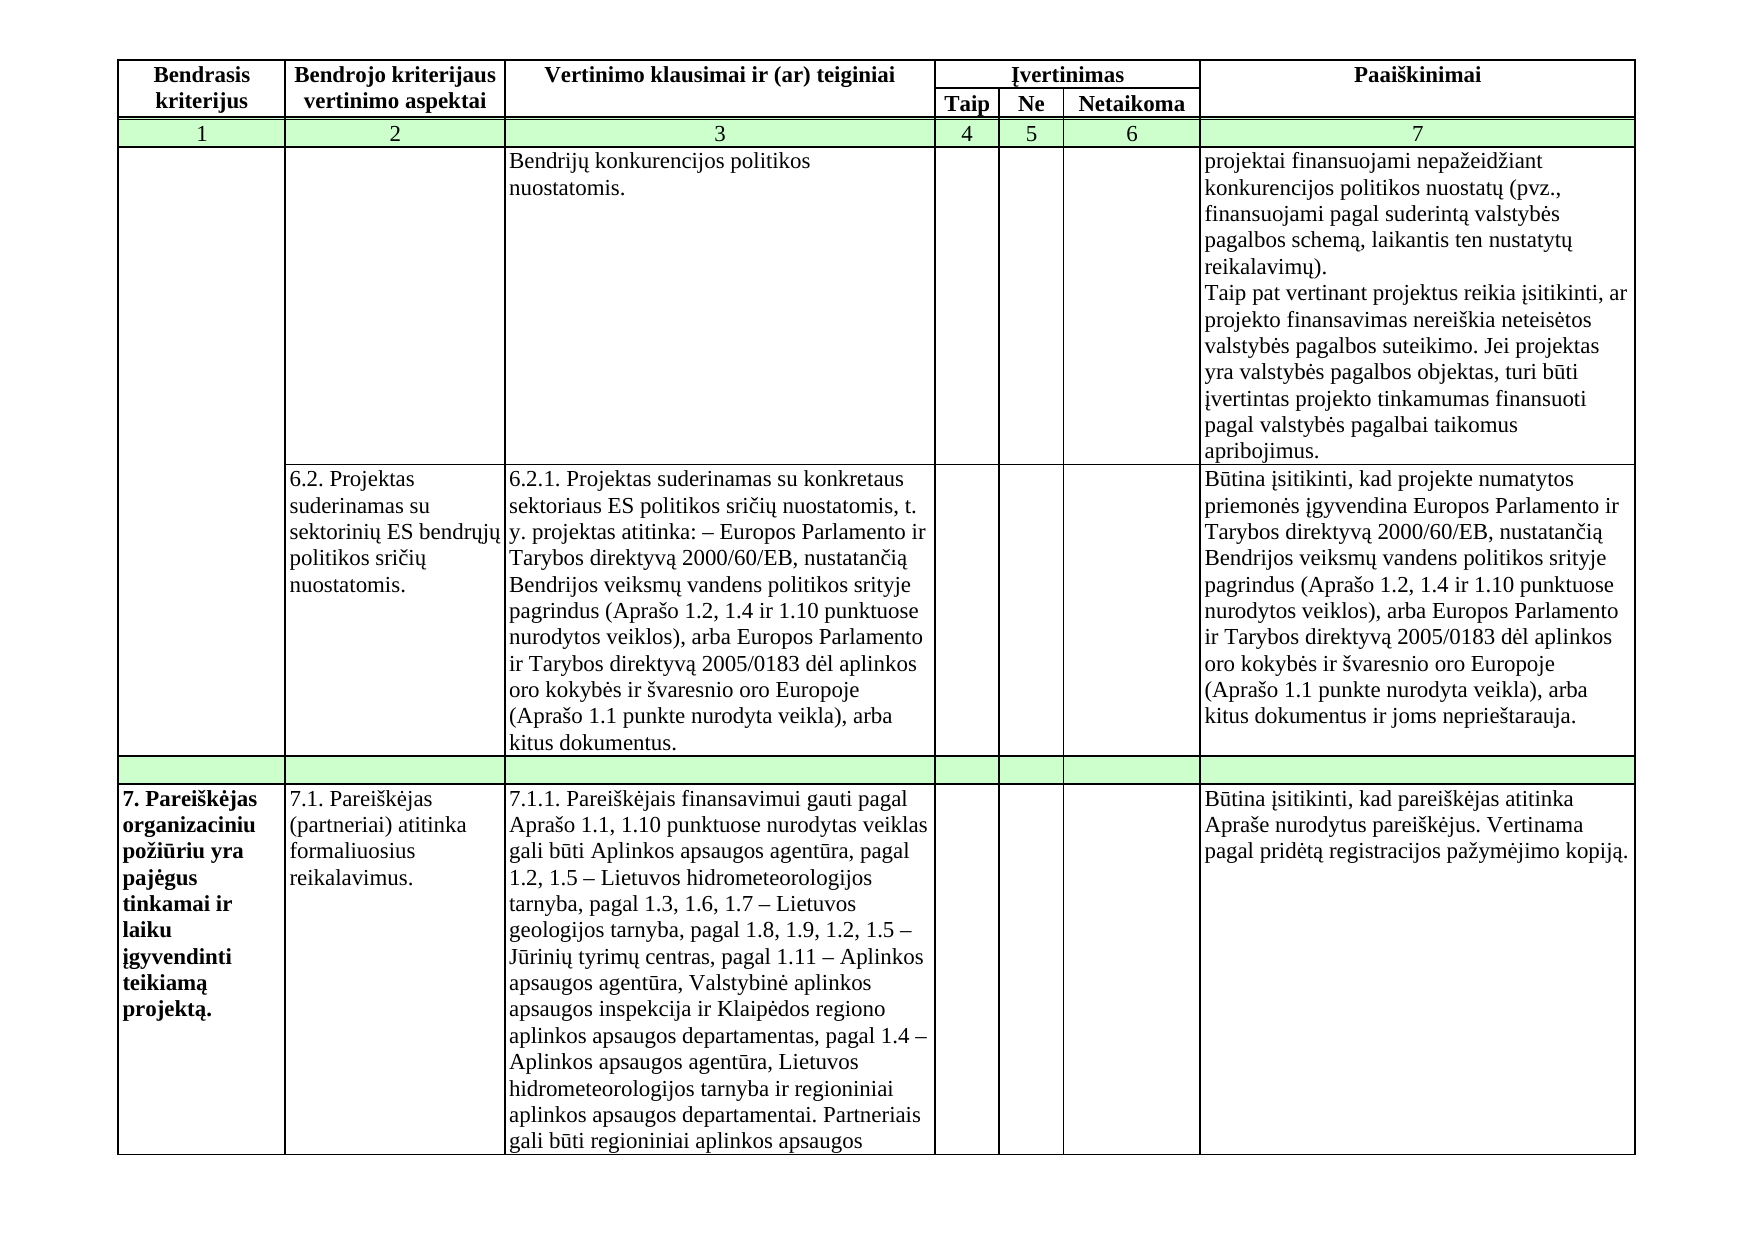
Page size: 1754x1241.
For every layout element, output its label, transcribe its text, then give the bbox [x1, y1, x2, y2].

table_header Vertinimo klausimai ir (ar) teiginiai [506, 61, 934, 116]
table_cell [1000, 465, 1063, 755]
table_cell [1000, 148, 1063, 464]
table_cell 6.2. Projektas suderinamas su sektorinių ES bendrųjų politikos sričių nuostatomis. [286, 465, 504, 755]
table_cell [936, 465, 998, 755]
table_cell Netaikoma [1064, 89, 1199, 116]
table_cell [1064, 148, 1199, 464]
table_header Įvertinimas [936, 61, 1199, 87]
table_cell 7.1. Pareiškėjas (partneriai) atitinka formaliuosius reikalavimus. [286, 785, 504, 1154]
table_cell [119, 148, 284, 755]
table_header Paaiškinimai [1201, 61, 1634, 116]
table_header Bendrojo kriterijaus vertinimo aspektai [286, 61, 504, 116]
table_cell 2 [286, 120, 504, 146]
table_cell [119, 757, 284, 783]
table_cell Taip [936, 89, 998, 116]
table_cell [1064, 757, 1199, 783]
table_cell 1 [119, 120, 284, 146]
table_cell [936, 757, 998, 783]
table_cell [936, 785, 998, 1154]
table_cell 7 [1201, 120, 1634, 146]
table_cell Ne [1000, 89, 1063, 116]
table_cell 7.1.1. Pareiškėjais finansavimui gauti pagal Aprašo 1.1, 1.10 punktuose nurodytas veiklas gali būti Aplinkos apsaugos agentūra, pagal 1.2, 1.5 – Lietuvos hidrometeorologijos tarnyba, pagal 1.3, 1.6, 1.7 – Lietuvos geologijos tarnyba, pagal 1.8, 1.9, 1.2, 1.5 – Jūrinių tyrimų centras, pagal 1.11 – Aplinkos apsaugos agentūra, Valstybinė aplinkos apsaugos inspekcija ir Klaipėdos regiono aplinkos apsaugos departamentas, pagal 1.4 – Aplinkos apsaugos agentūra, Lietuvos hidrometeorologijos tarnyba ir regioniniai aplinkos apsaugos departamentai. Partneriais gali būti regioniniai aplinkos apsaugos [506, 785, 934, 1154]
table_header Bendrasis kriterijus [119, 61, 284, 116]
table_cell [286, 148, 504, 464]
table_cell 6 [1064, 120, 1199, 146]
table_cell [506, 757, 934, 783]
table_cell Būtina įsitikinti, kad projekte numatytos priemonės įgyvendina Europos Parlamento ir Tarybos direktyvą 2000/60/EB, nustatančią Bendrijos veiksmų vandens politikos srityje pagrindus (Aprašo 1.2, 1.4 ir 1.10 punktuose nurodytos veiklos), arba Europos Parlamento ir Tarybos direktyvą 2005/0183 dėl aplinkos oro kokybės ir švaresnio oro Europoje (Aprašo 1.1 punkte nurodyta veikla), arba kitus dokumentus ir joms neprieštarauja. [1201, 465, 1634, 755]
table_cell 6.2.1. Projektas suderinamas su konkretaus sektoriaus ES politikos sričių nuostatomis, t. y. projektas atitinka: – Europos Parlamento ir Tarybos direktyvą 2000/60/EB, nustatančią Bendrijos veiksmų vandens politikos srityje pagrindus (Aprašo 1.2, 1.4 ir 1.10 punktuose nurodytos veiklos), arba Europos Parlamento ir Tarybos direktyvą 2005/0183 dėl aplinkos oro kokybės ir švaresnio oro Europoje (Aprašo 1.1 punkte nurodyta veikla), arba kitus dokumentus. [506, 465, 934, 755]
table_cell 7. Pareiškėjas organizaciniu požiūriu yra pajėgus tinkamai ir laiku įgyvendinti teikiamą projektą. [119, 785, 284, 1154]
table_cell [1201, 757, 1634, 783]
table_cell [936, 148, 998, 464]
table_cell 5 [1000, 120, 1063, 146]
table_cell [1064, 785, 1199, 1154]
table_cell [1000, 785, 1063, 1154]
table_cell Bendrijų konkurencijos politikos nuostatomis. [506, 148, 934, 464]
table_cell [1000, 757, 1063, 783]
table_cell 3 [506, 120, 934, 146]
table_cell projektai finansuojami nepažeidžiant konkurencijos politikos nuostatų (pvz., finansuojami pagal suderintą valstybės pagalbos schemą, laikantis ten nustatytų reikalavimų). Taip pat vertinant projektus reikia įsitikinti, ar projekto finansavimas nereiškia neteisėtos valstybės pagalbos suteikimo. Jei projektas yra valstybės pagalbos objektas, turi būti įvertintas projekto tinkamumas finansuoti pagal valstybės pagalbai taikomus apribojimus. [1201, 148, 1634, 464]
table_cell Būtina įsitikinti, kad pareiškėjas atitinka Apraše nurodytus pareiškėjus. Vertinama pagal pridėtą registracijos pažymėjimo kopiją. [1201, 785, 1634, 1154]
table_cell [1064, 465, 1199, 755]
table_cell 4 [936, 120, 998, 146]
table_cell [286, 757, 504, 783]
